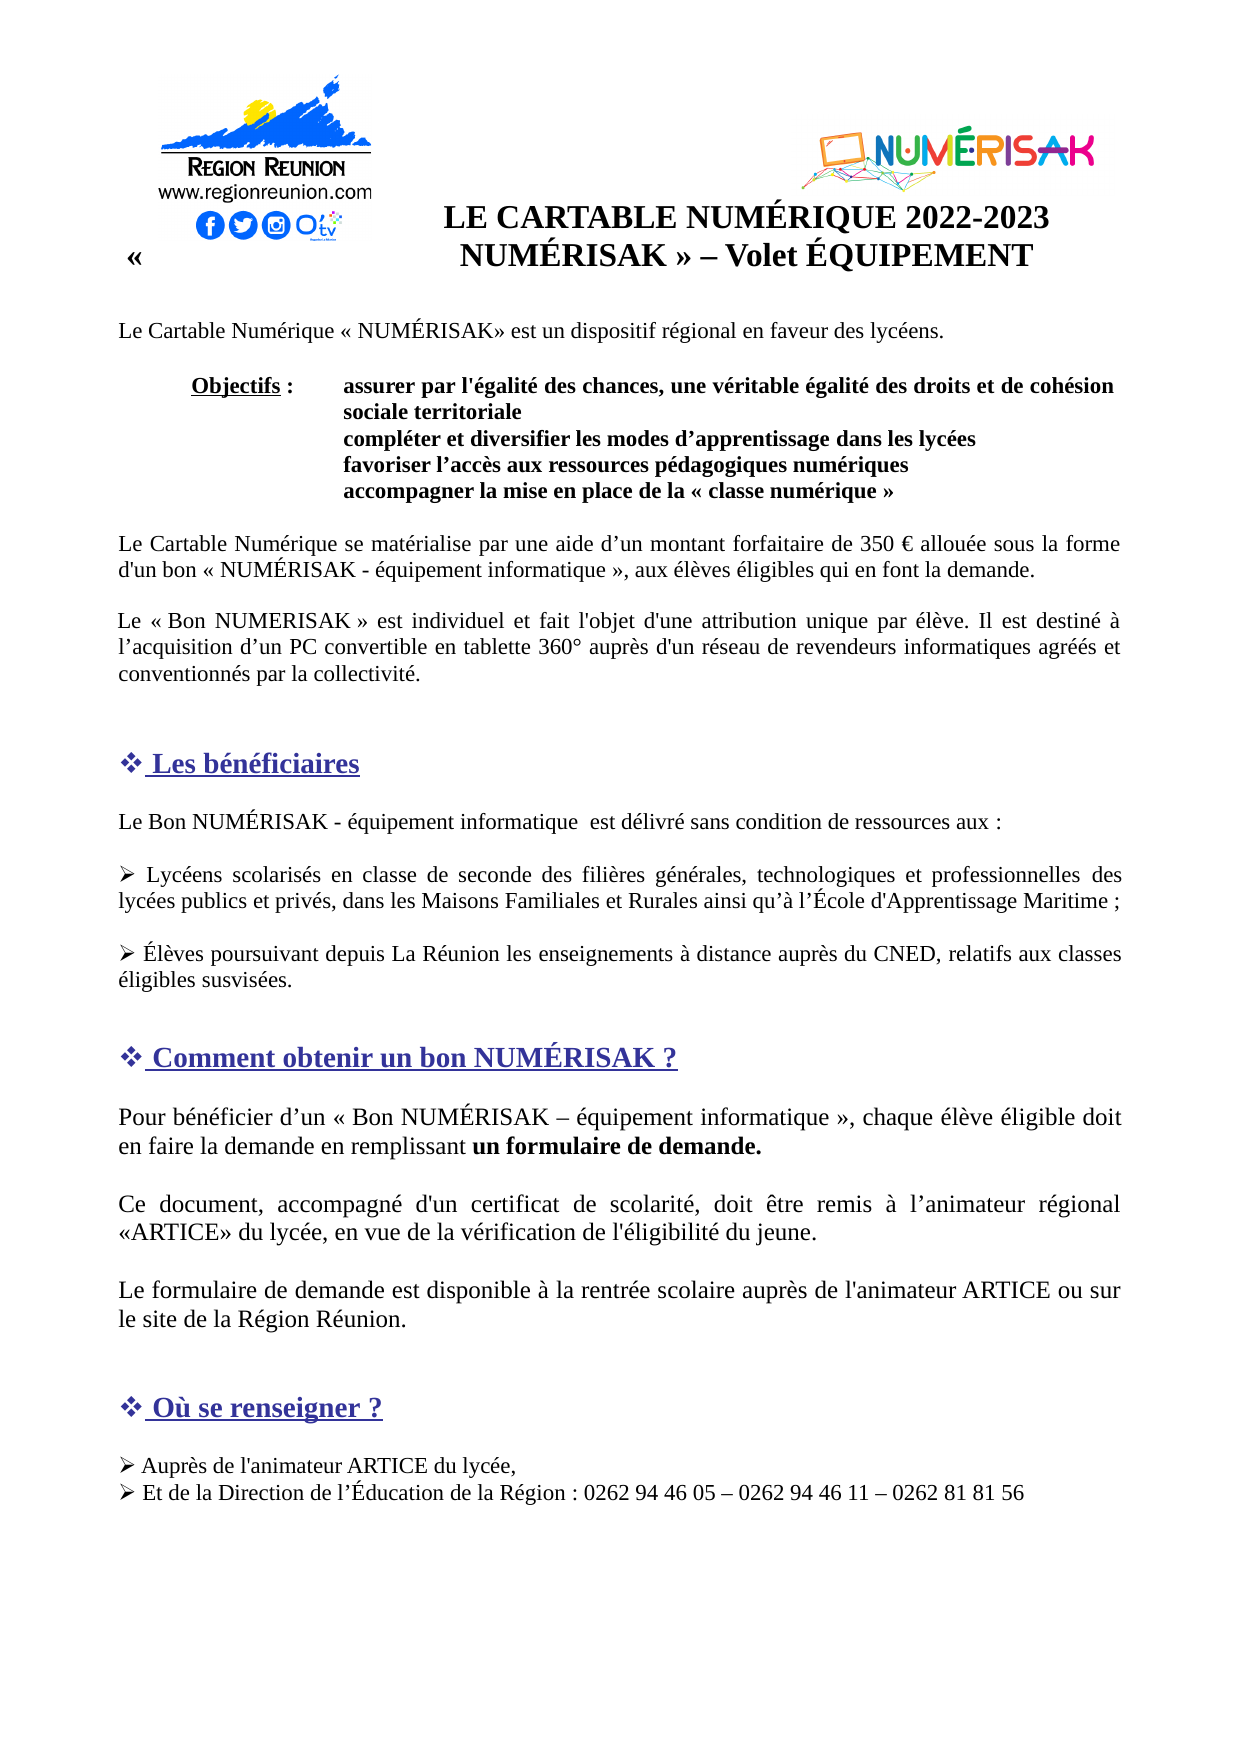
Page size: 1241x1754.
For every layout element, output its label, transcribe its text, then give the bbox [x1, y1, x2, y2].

list Où se renseigner ? [118, 1390, 1122, 1424]
text « NUMÉRISAK » – Volet ÉQUIPEMENT [118, 236, 1122, 274]
picture [158, 74, 372, 241]
list Comment obtenir un bon NUMÉRISAK ? [118, 1040, 1122, 1074]
text favoriser l’accès aux ressources pédagogiques numériques [117, 451, 1122, 477]
text LE CARTABLE NUMÉRIQUE 2022-2023 [372, 197, 1122, 236]
list Élèves poursuivant depuis La Réunion les enseignements à distance auprès du CNED, relatifs aux classes éligibles susvisées. [118, 940, 1122, 993]
picture [791, 114, 1115, 196]
list Lycéens scolarisés en classe de seconde des filières générales, technologiques et professionnelles des lycées publics et privés, dans les Maisons Familiales et Rurales ainsi qu’à l’École d'Apprentissage Maritime ; [118, 861, 1122, 914]
text [118, 197, 158, 236]
list Et de la Direction de l’Éducation de la Région : 0262 94 46 05 – 0262 94 46 11 – 0262 81 81 56 [118, 1479, 1122, 1505]
text Pour bénéficier d’un « Bon NUMÉRISAK – équipement informatique », chaque élève éligible doit en faire la demande en remplissant un formulaire de demande. [118, 1102, 1122, 1160]
text Objectifs : assurer par l'égalité des chances, une véritable égalité des droits et de cohésion sociale territoriale [117, 370, 1122, 425]
list Auprès de l'animateur ARTICE du lycée, [118, 1452, 1122, 1479]
text Le formulaire de demande est disponible à la rentrée scolaire auprès de l'animateur ARTICE ou sur le site de la Région Réunion. [118, 1275, 1122, 1332]
text Le Cartable Numérique se matérialise par une aide d’un montant forfaitaire de 350 € allouée sous la forme d'un bon « NUMÉRISAK - équipement informatique », aux élèves éligibles qui en font la demande. [117, 530, 1122, 583]
text Le Cartable Numérique « NUMÉRISAK» est un dispositif régional en faveur des lycéens. [117, 317, 1122, 343]
list Les bénéficiaires [118, 746, 1122, 780]
text Ce document, accompagné d'un certificat de scolarité, doit être remis à l’animateur régional «ARTICE» du lycée, en vue de la vérification de l'éligibilité du jeune. [118, 1189, 1122, 1246]
text Le « Bon NUMERISAK » est individuel et fait l'objet d'une attribution unique par élève. Il est destiné à l’acquisition d’un PC convertible en tablette 360° auprès d'un réseau de revendeurs informatiques agréés et conventionnés par la collectivité. [117, 607, 1122, 686]
text Le Bon NUMÉRISAK - équipement informatique est délivré sans condition de ressources aux : [118, 808, 1122, 835]
text compléter et diversifier les modes d’apprentissage dans les lycées [117, 425, 1122, 451]
text accompagner la mise en place de la « classe numérique » [117, 477, 1122, 504]
